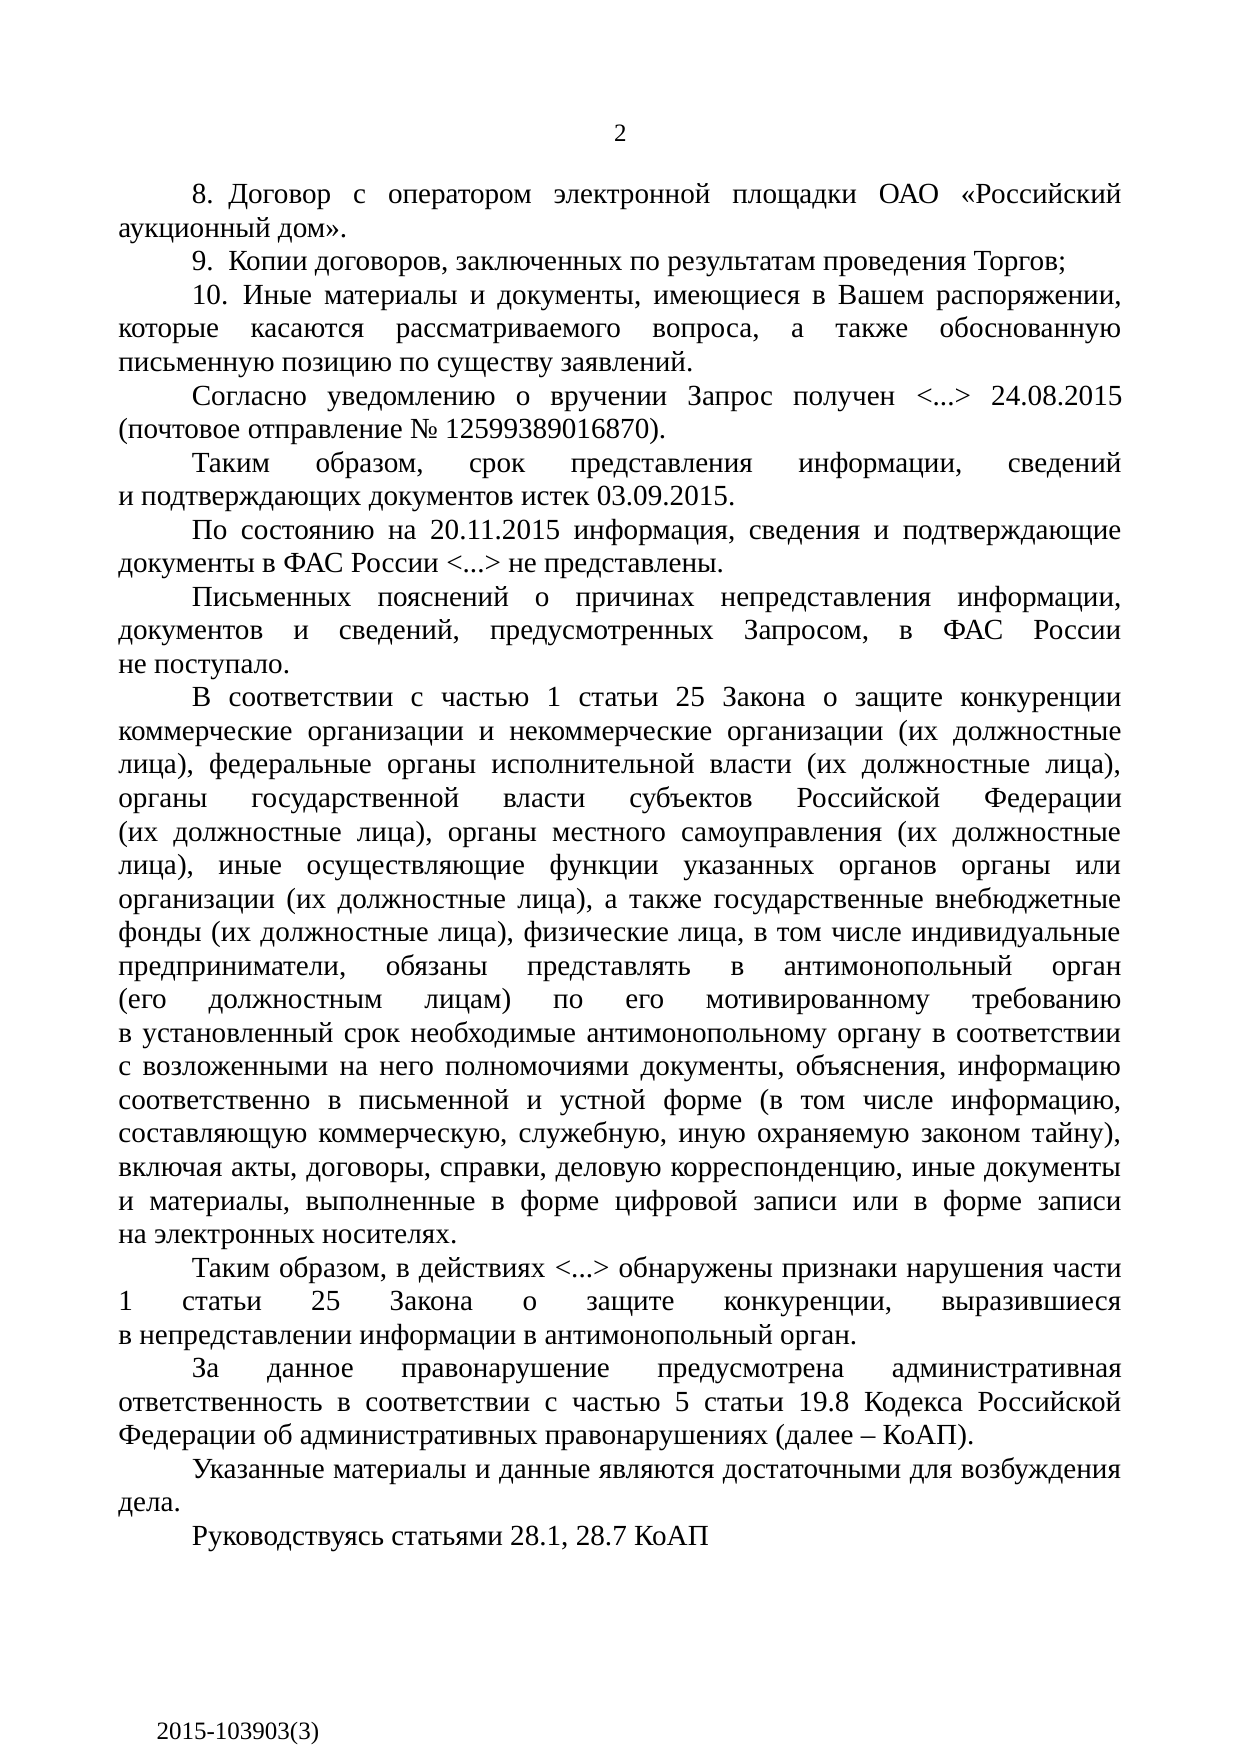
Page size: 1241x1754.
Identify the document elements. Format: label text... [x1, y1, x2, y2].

text Руководствуясь статьями 28.1, 28.7 КоАП [118, 1518, 1122, 1552]
text Таким образом, срок представления информации, сведений и подтверждающих документов истек 03.09.2015. [118, 445, 1122, 512]
text Согласно уведомлению о вручении Запрос получен <...> 24.08.2015 (почтовое отправление № 12599389016870). [118, 378, 1122, 445]
text За данное правонарушение предусмотрена административная ответственность в соответствии с частью 5 статьи 19.8 Кодекса Российской Федерации об административных правонарушениях (далее – КоАП). [118, 1350, 1122, 1451]
text По состоянию на 20.11.2015 информация, сведения и подтверждающие документы в ФАС России <...> не представлены. [118, 512, 1122, 579]
text 9. Копии договоров, заключенных по результатам проведения Торгов; [118, 243, 1122, 277]
text Письменных пояснений о причинах непредставления информации, документов и сведений, предусмотренных Запросом, в ФАС России не поступало. [118, 579, 1122, 679]
text Таким образом, в действиях <...> обнаружены признаки нарушения части 1 статьи 25 Закона о защите конкуренции, выразившиеся в непредставлении информации в антимонопольный орган. [118, 1250, 1122, 1350]
text Указанные материалы и данные являются достаточными для возбуждения дела. [118, 1451, 1122, 1518]
text В соответствии с частью 1 статьи 25 Закона о защите конкуренции коммерческие организации и некоммерческие организации (их должностные лица), федеральные органы исполнительной власти (их должностные лица), органы государственной власти субъектов Российской Федерации (их должностные лица), органы местного самоуправления (их должностные лица), иные осуществляющие функции указанных органов органы или организации (их должностные лица), а также государственные внебюджетные фонды (их должностные лица), физические лица, в том числе индивидуальные предприниматели, обязаны представлять в антимонопольный орган (его должностным лицам) по его мотивированному требованию в установленный срок необходимые антимонопольному органу в соответствии с возложенными на него полномочиями документы, объяснения, информацию соответственно в письменной и устной форме (в том числе информацию, составляющую коммерческую, служебную, иную охраняемую законом тайну), включая акты, договоры, справки, деловую корреспонденцию, иные документы и материалы, выполненные в форме цифровой записи или в форме записи на электронных носителях. [118, 679, 1122, 1250]
text 10. Иные материалы и документы, имеющиеся в Вашем распоряжении, которые касаются рассматриваемого вопроса, а также обоснованную письменную позицию по существу заявлений. [118, 277, 1122, 378]
text 8. Договор с оператором электронной площадки ОАО «Российский аукционный дом». [118, 176, 1122, 243]
